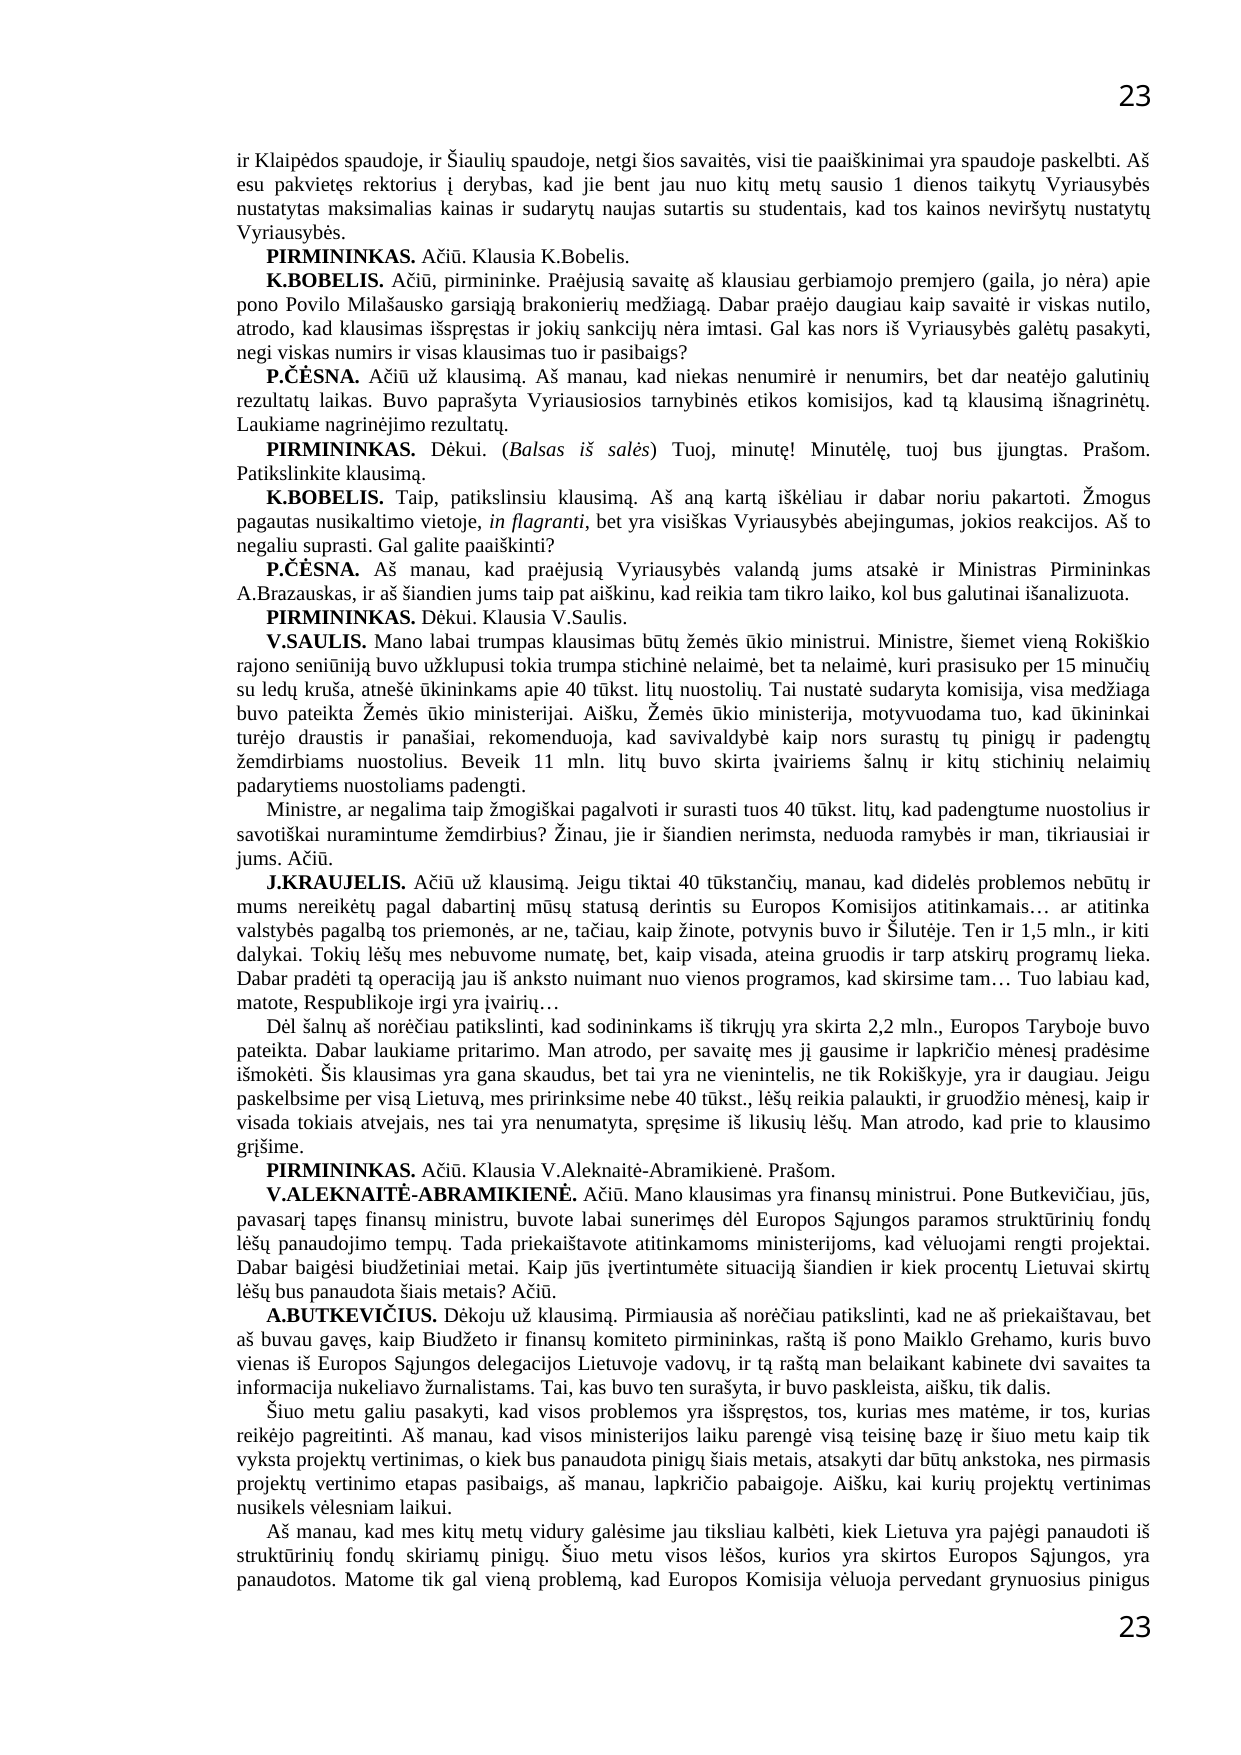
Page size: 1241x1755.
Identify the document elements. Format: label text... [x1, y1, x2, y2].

text Aš manau, kad mes kitų metų vidury galėsime jau tiksliau kalbėti, kiek Lietuva yra pajėgi panaudoti iš struktūrinių fondų skiriamų pinigų. Šiuo metu visos lėšos, kurios yra skirtos Europos Sąjungos, yra panaudotos. Matome tik gal vieną problemą, kad Europos Komisija vėluoja pervedant grynuosius pinigus [236, 1519, 1152, 1591]
text PIRMININKAS. Dėkui. Klausia V.Saulis. [236, 605, 1152, 629]
text PIRMININKAS. Ačiū. Klausia V.Aleknaitė-Abramikienė. Prašom. [236, 1158, 1152, 1182]
text K.BOBELIS. Ačiū, pirmininke. Praėjusią savaitę aš klausiau gerbiamojo premjero (gaila, jo nėra) apie pono Povilo Milašausko garsiąją brakonierių medžiagą. Dabar praėjo daugiau kaip savaitė ir viskas nutilo, atrodo, kad klausimas išspręstas ir jokių sankcijų nėra imtasi. Gal kas nors iš Vyriausybės galėtų pasakyti, negi viskas numirs ir visas klausimas tuo ir pasibaigs? [236, 268, 1152, 364]
text P.ČĖSNA. Ačiū už klausimą. Aš manau, kad niekas nenumirė ir nenumirs, bet dar neatėjo galutinių rezultatų laikas. Buvo paprašyta Vyriausiosios tarnybinės etikos komisijos, kad tą klausimą išnagrinėtų. Laukiame nagrinėjimo rezultatų. [236, 364, 1152, 436]
text PIRMININKAS. Dėkui. (Balsas iš salės) Tuoj, minutę! Minutėlę, tuoj bus įjungtas. Prašom. Patikslinkite klausimą. [236, 436, 1152, 484]
text Dėl šalnų aš norėčiau patikslinti, kad sodininkams iš tikrųjų yra skirta 2,2 mln., Europos Taryboje buvo pateikta. Dabar laukiame pritarimo. Man atrodo, per savaitę mes jį gausime ir lapkričio mėnesį pradėsime išmokėti. Šis klausimas yra gana skaudus, bet tai yra ne vienintelis, ne tik Rokiškyje, yra ir daugiau. Jeigu paskelbsime per visą Lietuvą, mes pririnksime nebe 40 tūkst., lėšų reikia palaukti, ir gruodžio mėnesį, kaip ir visada tokiais atvejais, nes tai yra nenumatyta, spręsime iš likusių lėšų. Man atrodo, kad prie to klausimo grįšime. [236, 1014, 1152, 1158]
text A.BUTKEVIČIUS. Dėkoju už klausimą. Pirmiausia aš norėčiau patikslinti, kad ne aš priekaištavau, bet aš buvau gavęs, kaip Biudžeto ir finansų komiteto pirmininkas, raštą iš pono Maiklo Grehamo, kuris buvo vienas iš Europos Sąjungos delegacijos Lietuvoje vadovų, ir tą raštą man belaikant kabinete dvi savaites ta informacija nukeliavo žurnalistams. Tai, kas buvo ten surašyta, ir buvo paskleista, aišku, tik dalis. [236, 1303, 1152, 1399]
text Šiuo metu galiu pasakyti, kad visos problemos yra išspręstos, tos, kurias mes matėme, ir tos, kurias reikėjo pagreitinti. Aš manau, kad visos ministerijos laiku parengė visą teisinę bazę ir šiuo metu kaip tik vyksta projektų vertinimas, o kiek bus panaudota pinigų šiais metais, atsakyti dar būtų ankstoka, nes pirmasis projektų vertinimo etapas pasibaigs, aš manau, lapkričio pabaigoje. Aišku, kai kurių projektų vertinimas nusikels vėlesniam laikui. [236, 1399, 1152, 1519]
text V.SAULIS. Mano labai trumpas klausimas būtų žemės ūkio ministrui. Ministre, šiemet vieną Rokiškio rajono seniūniją buvo užklupusi tokia trumpa stichinė nelaimė, bet ta nelaimė, kuri prasisuko per 15 minučių su ledų kruša, atnešė ūkininkams apie 40 tūkst. litų nuostolių. Tai nustatė sudaryta komisija, visa medžiaga buvo pateikta Žemės ūkio ministerijai. Aišku, Žemės ūkio ministerija, motyvuodama tuo, kad ūkininkai turėjo draustis ir panašiai, rekomenduoja, kad savivaldybė kaip nors surastų tų pinigų ir padengtų žemdirbiams nuostolius. Beveik 11 mln. litų buvo skirta įvairiems šalnų ir kitų stichinių nelaimių padarytiems nuostoliams padengti. [236, 629, 1152, 797]
text K.BOBELIS. Taip, patikslinsiu klausimą. Aš aną kartą iškėliau ir dabar noriu pakartoti. Žmogus pagautas nusikaltimo vietoje, in flagranti, bet yra visiškas Vyriausybės abejingumas, jokios reakcijos. Aš to negaliu suprasti. Gal galite paaiškinti? [236, 484, 1152, 557]
text P.ČĖSNA. Aš manau, kad praėjusią Vyriausybės valandą jums atsakė ir Ministras Pirmininkas A.Brazauskas, ir aš šiandien jums taip pat aiškinu, kad reikia tam tikro laiko, kol bus galutinai išanalizuota. [236, 557, 1152, 605]
text PIRMININKAS. Ačiū. Klausia K.Bobelis. [236, 244, 1152, 268]
text Ministre, ar negalima taip žmogiškai pagalvoti ir surasti tuos 40 tūkst. litų, kad padengtume nuostolius ir savotiškai nuramintume žemdirbius? Žinau, jie ir šiandien nerimsta, neduoda ramybės ir man, tikriausiai ir jums. Ačiū. [236, 797, 1152, 869]
text J.KRAUJELIS. Ačiū už klausimą. Jeigu tiktai 40 tūkstančių, manau, kad didelės problemos nebūtų ir mums nereikėtų pagal dabartinį mūsų statusą derintis su Europos Komisijos atitinkamais… ar atitinka valstybės pagalbą tos priemonės, ar ne, tačiau, kaip žinote, potvynis buvo ir Šilutėje. Ten ir 1,5 mln., ir kiti dalykai. Tokių lėšų mes nebuvome numatę, bet, kaip visada, ateina gruodis ir tarp atskirų programų lieka. Dabar pradėti tą operaciją jau iš anksto nuimant nuo vienos programos, kad skirsime tam… Tuo labiau kad, matote, Respublikoje irgi yra įvairių… [236, 869, 1152, 1014]
text ir Klaipėdos spaudoje, ir Šiaulių spaudoje, netgi šios savaitės, visi tie paaiškinimai yra spaudoje paskelbti. Aš esu pakvietęs rektorius į derybas, kad jie bent jau nuo kitų metų sausio 1 dienos taikytų Vyriausybės nustatytas maksimalias kainas ir sudarytų naujas sutartis su studentais, kad tos kainos neviršytų nustatytų Vyriausybės. [236, 148, 1152, 244]
text V.ALEKNAITĖ-ABRAMIKIENĖ. Ačiū. Mano klausimas yra finansų ministrui. Pone Butkevičiau, jūs, pavasarį tapęs finansų ministru, buvote labai sunerimęs dėl Europos Sąjungos paramos struktūrinių fondų lėšų panaudojimo tempų. Tada priekaištavote atitinkamoms ministerijoms, kad vėluojami rengti projektai. Dabar baigėsi biudžetiniai metai. Kaip jūs įvertintumėte situaciją šiandien ir kiek procentų Lietuvai skirtų lėšų bus panaudota šiais metais? Ačiū. [236, 1182, 1152, 1303]
